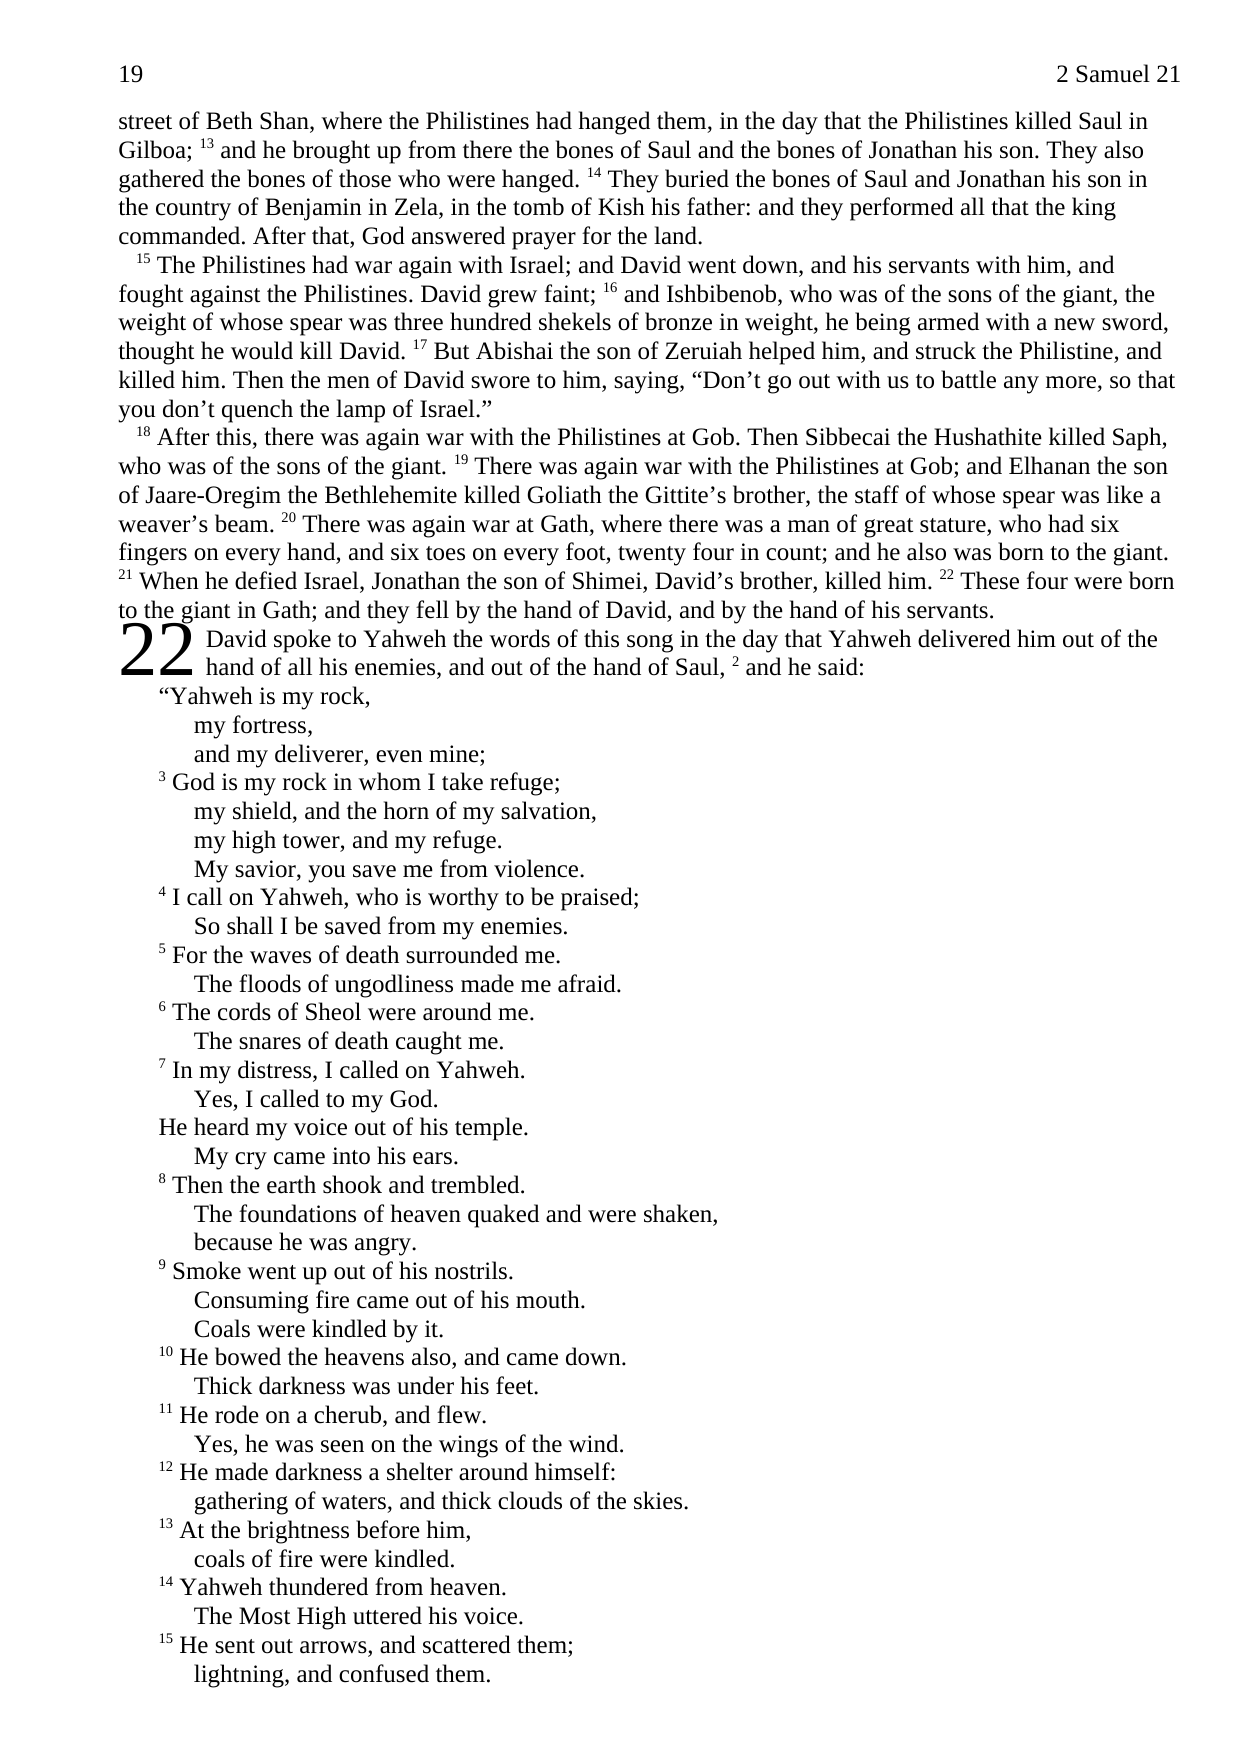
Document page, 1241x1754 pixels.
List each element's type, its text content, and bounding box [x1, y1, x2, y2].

text Yes, I called to my God. [194, 1084, 1181, 1112]
text Coals were kindled by it. [194, 1314, 1181, 1342]
text The foundations of heaven quaked and were shaken, [194, 1199, 1181, 1227]
text my shield, and the horn of my salvation, [194, 796, 1181, 825]
text 14 Yahweh thundered from heaven. [158, 1572, 1181, 1601]
text My savior, you save me from violence. [194, 854, 1181, 882]
text Yes, he was seen on the wings of the wind. [194, 1429, 1181, 1457]
text because he was angry. [194, 1227, 1181, 1256]
text my high tower, and my refuge. [194, 825, 1181, 854]
text The Most High uttered his voice. [194, 1601, 1181, 1630]
text 6 The cords of Sheol were around me. [158, 997, 1181, 1026]
text He heard my voice out of his temple. [158, 1112, 1181, 1141]
text 18 After this, there was again war with the Philistines at Gob. Then Sibbecai the Hushathite killed Saph, who was of the sons of the giant. 19 There was again war with the Philistines at Gob; and Elhanan the son of Jaare-Oregim the Bethlehemite killed Goliath the Gittite’s brother, the staff of whose spear was like a weaver’s beam. 20 There was again war at Gath, where there was a man of great stature, who had six fingers on every hand, and six toes on every foot, twenty four in count; and he also was born to the giant. 21 When he defied Israel, Jonathan the son of Shimei, David’s brother, killed him. 22 These four were born to the giant in Gath; and they fell by the hand of David, and by the hand of his servants. [118, 422, 1181, 624]
text and my deliverer, even mine; [194, 739, 1181, 767]
text gathering of waters, and thick clouds of the skies. [194, 1486, 1181, 1515]
text 15 He sent out arrows, and scattered them; [158, 1630, 1181, 1659]
text 11 He rode on a cherub, and flew. [158, 1400, 1181, 1429]
text coals of fire were kindled. [194, 1544, 1181, 1572]
text Consuming fire came out of his mouth. [194, 1285, 1181, 1314]
text 22David spoke to Yahweh the words of this song in the day that Yahweh delivered him out of the hand of all his enemies, and out of the hand of Saul, 2 and he said: [118, 624, 1181, 681]
text 15 The Philistines had war again with Israel; and David went down, and his servants with him, and fought against the Philistines. David grew faint; 16 and Ishbibenob, who was of the sons of the giant, the weight of whose spear was three hundred shekels of bronze in weight, he being armed with a new sword, thought he would kill David. 17 But Abishai the son of Zeruiah helped him, and struck the Philistine, and killed him. Then the men of David swore to him, saying, “Don’t go out with us to battle any more, so that you don’t quench the lamp of Israel.” [118, 250, 1181, 422]
text 12 He made darkness a shelter around himself: [158, 1457, 1181, 1486]
text lightning, and confused them. [194, 1659, 1181, 1687]
text 8 Then the earth shook and trembled. [158, 1170, 1181, 1199]
text 10 He bowed the heavens also, and came down. [158, 1342, 1181, 1371]
text my fortress, [194, 710, 1181, 739]
text 9 Smoke went up out of his nostrils. [158, 1256, 1181, 1285]
text So shall I be saved from my enemies. [194, 911, 1181, 940]
text “Yahweh is my rock, [158, 681, 1181, 710]
text The snares of death caught me. [194, 1026, 1181, 1055]
text street of Beth Shan, where the Philistines had hanged them, in the day that the Philistines killed Saul in Gilboa; 13 and he brought up from there the bones of Saul and the bones of Jonathan his son. They also gathered the bones of those who were hanged. 14 They buried the bones of Saul and Jonathan his son in the country of Benjamin in Zela, in the tomb of Kish his father: and they performed all that the king commanded. After that, God answered prayer for the land. [118, 106, 1181, 250]
text Thick darkness was under his feet. [194, 1371, 1181, 1400]
text 13 At the brightness before him, [158, 1515, 1181, 1544]
text 3 God is my rock in whom I take refuge; [158, 767, 1181, 796]
text 4 I call on Yahweh, who is worthy to be praised; [158, 882, 1181, 911]
text 7 In my distress, I called on Yahweh. [158, 1055, 1181, 1084]
text 5 For the waves of death surrounded me. [158, 940, 1181, 969]
text My cry came into his ears. [194, 1141, 1181, 1170]
text The floods of ungodliness made me afraid. [194, 969, 1181, 997]
